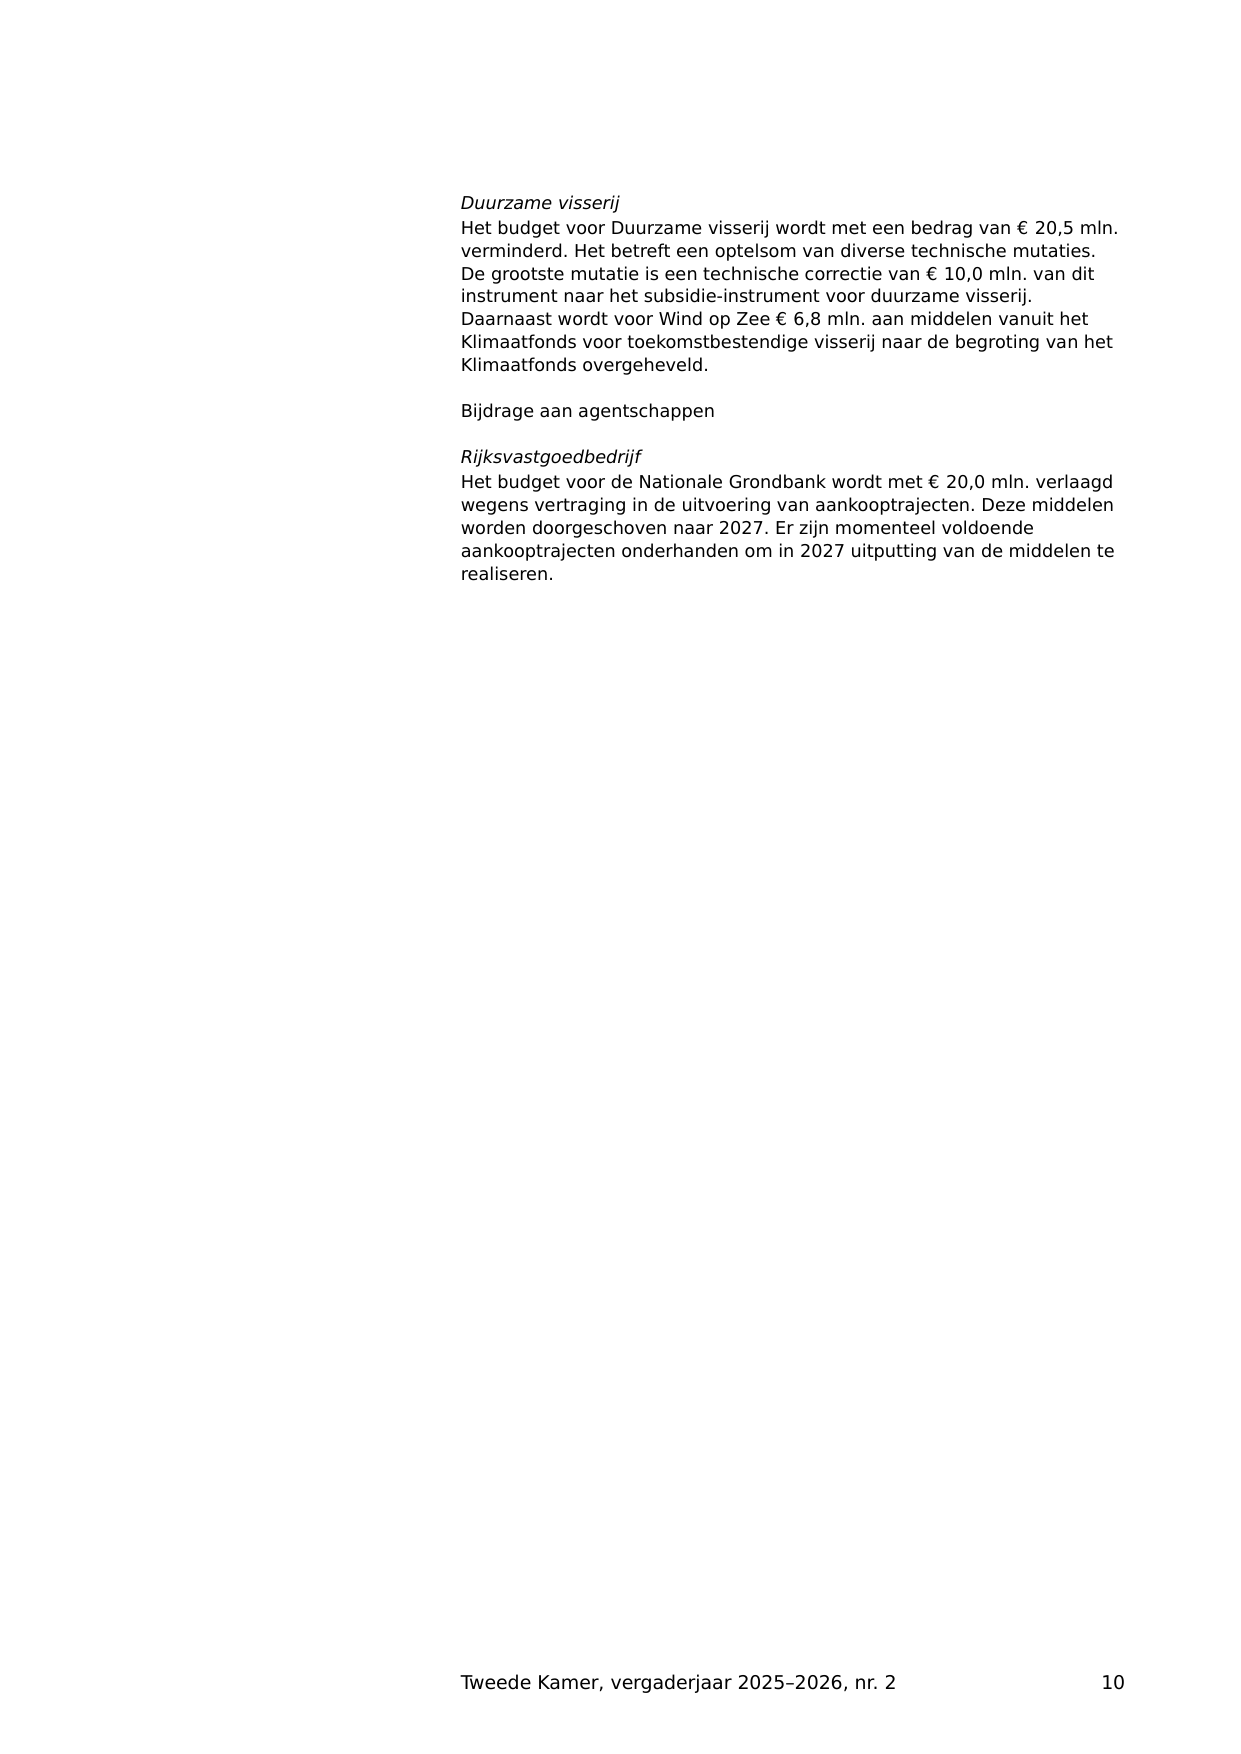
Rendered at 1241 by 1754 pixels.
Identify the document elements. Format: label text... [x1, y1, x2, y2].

text Rijksvastgoedbedrijf [461, 445, 1125, 468]
text Bijdrage aan agentschappen [461, 399, 1125, 422]
text Het budget voor de Nationale Grondbank wordt met € 20,0 mln. verlaagd wegens vertraging in de uitvoering van aankooptrajecten. Deze middelen worden doorgeschoven naar 2027. Er zijn momenteel voldoende aankooptrajecten onderhanden om in 2027 uitputting van de middelen te realiseren. [461, 470, 1125, 584]
text Het budget voor Duurzame visserij wordt met een bedrag van € 20,5 mln. verminderd. Het betreft een optelsom van diverse technische mutaties. De grootste mutatie is een technische correctie van € 10,0 mln. van dit instrument naar het subsidie-instrument voor duurzame visserij. Daarnaast wordt voor Wind op Zee € 6,8 mln. aan middelen vanuit het Klimaatfonds voor toekomstbestendige visserij naar de begroting van het Klimaatfonds overgeheveld. [461, 216, 1125, 376]
text Duurzame visserij [461, 191, 1125, 214]
